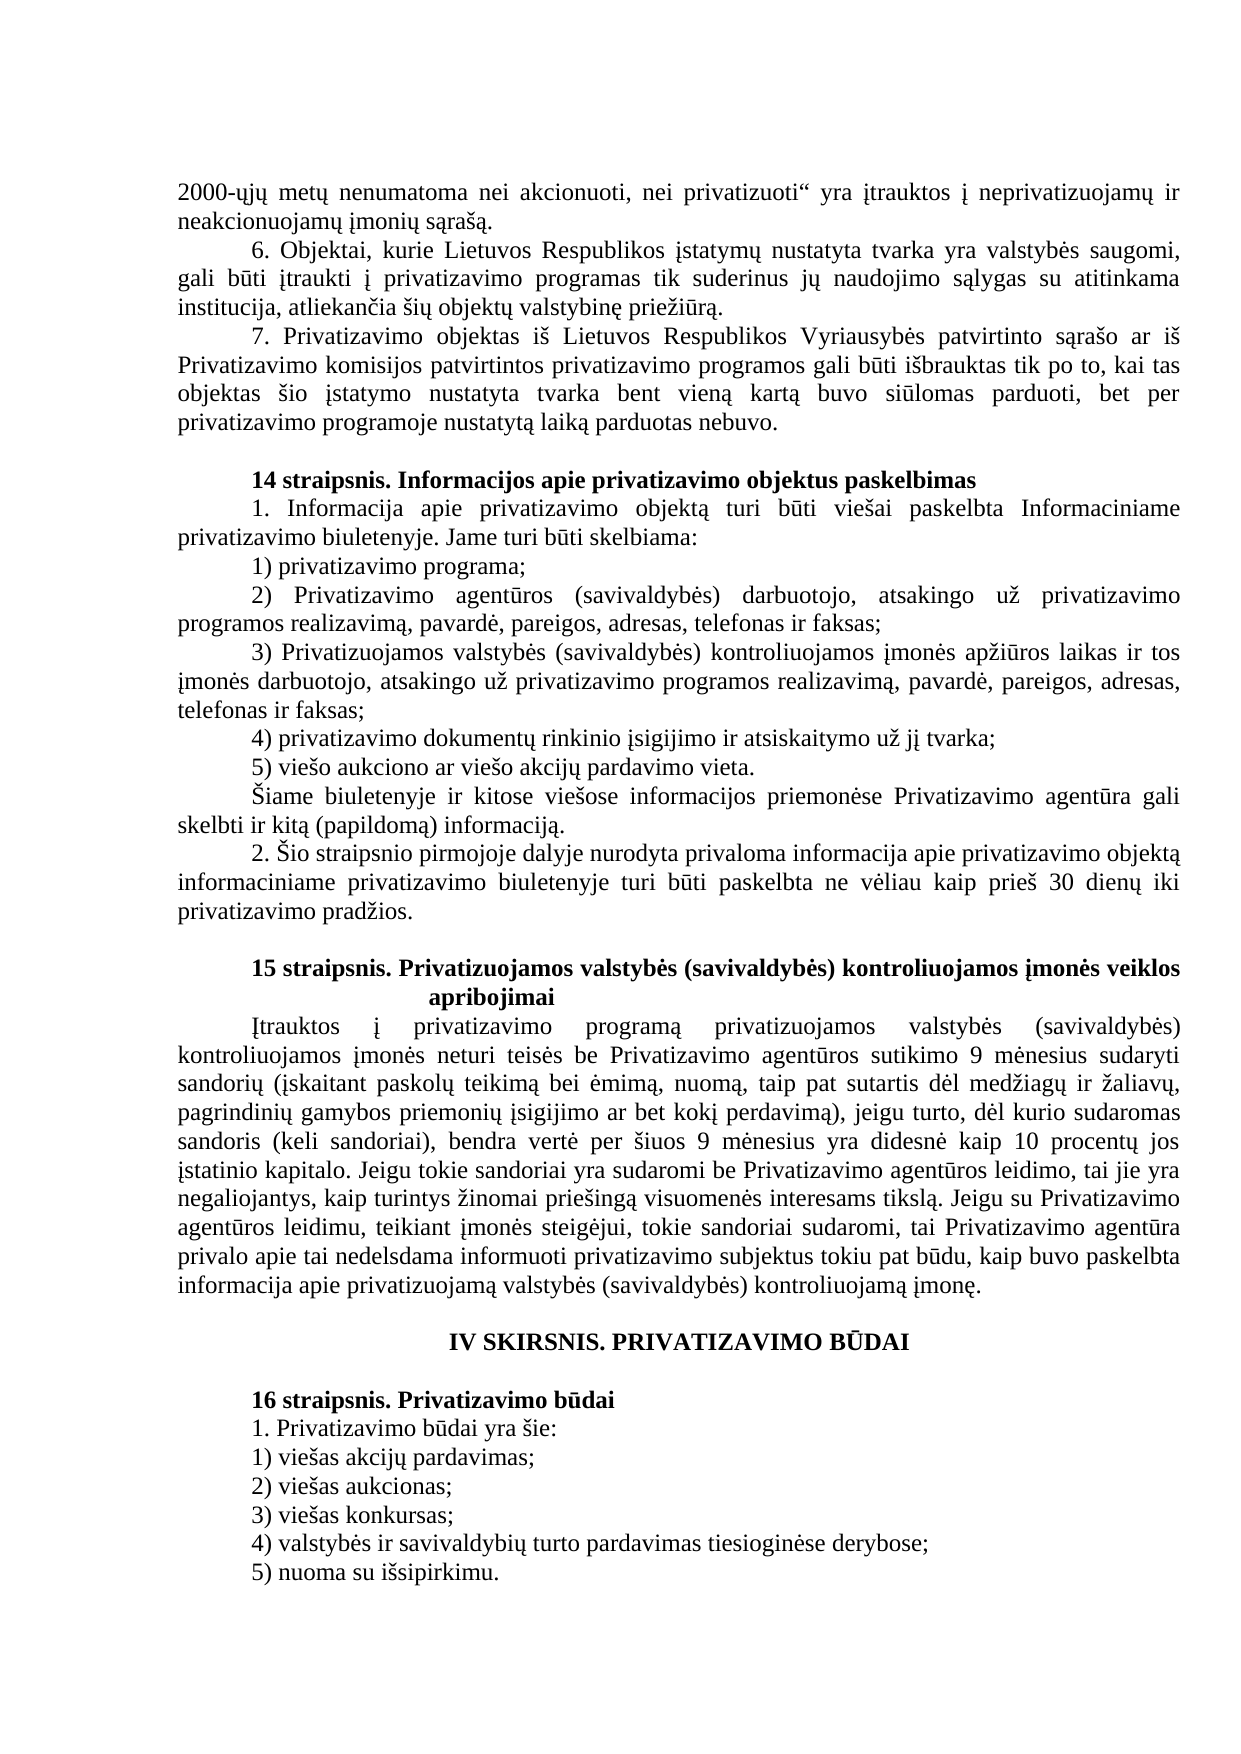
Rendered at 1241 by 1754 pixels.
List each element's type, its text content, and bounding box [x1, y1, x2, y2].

text 3) viešas konkursas; [177, 1500, 1181, 1528]
text 7. Privatizavimo objektas iš Lietuvos Respublikos Vyriausybės patvirtinto sąrašo ar iš Privatizavimo komisijos patvirtintos privatizavimo programos gali būti išbrauktas tik po to, kai tas objektas šio įstatymo nustatyta tvarka bent vieną kartą buvo siūlomas parduoti, bet per privatizavimo programoje nustatytą laiką parduotas nebuvo. [177, 321, 1181, 436]
text 2) viešas aukcionas; [177, 1471, 1181, 1500]
text 2000-ųjų metų nenumatoma nei akcionuoti, nei privatizuoti“ yra įtrauktos į neprivatizuojamų ir neakcionuojamų įmonių sąrašą. [177, 177, 1181, 235]
text 1. Informacija apie privatizavimo objektą turi būti viešai paskelbta Informaciniame privatizavimo biuletenyje. Jame turi būti skelbiama: [177, 493, 1181, 551]
text 14 straipsnis. Informacijos apie privatizavimo objektus paskelbimas [177, 465, 1181, 493]
text 16 straipsnis. Privatizavimo būdai [177, 1385, 1181, 1413]
text Įtrauktos į privatizavimo programą privatizuojamos valstybės (savivaldybės) kontroliuojamos įmonės neturi teisės be Privatizavimo agentūros sutikimo 9 mėnesius sudaryti sandorių (įskaitant paskolų teikimą bei ėmimą, nuomą, taip pat sutartis dėl medžiagų ir žaliavų, pagrindinių gamybos priemonių įsigijimo ar bet kokį perdavimą), jeigu turto, dėl kurio sudaromas sandoris (keli sandoriai), bendra vertė per šiuos 9 mėnesius yra didesnė kaip 10 procentų jos įstatinio kapitalo. Jeigu tokie sandoriai yra sudaromi be Privatizavimo agentūros leidimo, tai jie yra negaliojantys, kaip turintys žinomai priešingą visuomenės interesams tikslą. Jeigu su Privatizavimo agentūros leidimu, teikiant įmonės steigėjui, tokie sandoriai sudaromi, tai Privatizavimo agentūra privalo apie tai nedelsdama informuoti privatizavimo subjektus tokiu pat būdu, kaip buvo paskelbta informacija apie privatizuojamą valstybės (savivaldybės) kontroliuojamą įmonę. [177, 1011, 1181, 1298]
text Šiame biuletenyje ir kitose viešose informacijos priemonėse Privatizavimo agentūra gali skelbti ir kitą (papildomą) informaciją. [177, 781, 1181, 838]
text IV SKIRSNIS. PRIVATIZAVIMO BŪDAI [177, 1327, 1181, 1356]
text 2) Privatizavimo agentūros (savivaldybės) darbuotojo, atsakingo už privatizavimo programos realizavimą, pavardė, pareigos, adresas, telefonas ir faksas; [177, 580, 1181, 637]
text 1) viešas akcijų pardavimas; [177, 1442, 1181, 1471]
text 15 straipsnis. Privatizuojamos valstybės (savivaldybės) kontroliuojamos įmonės veiklos apribojimai [251, 953, 1181, 1011]
text 3) Privatizuojamos valstybės (savivaldybės) kontroliuojamos įmonės apžiūros laikas ir tos įmonės darbuotojo, atsakingo už privatizavimo programos realizavimą, pavardė, pareigos, adresas, telefonas ir faksas; [177, 637, 1181, 723]
text 4) privatizavimo dokumentų rinkinio įsigijimo ir atsiskaitymo už jį tvarka; [177, 723, 1181, 752]
text 5) nuoma su išsipirkimu. [177, 1557, 1181, 1586]
text 2. Šio straipsnio pirmojoje dalyje nurodyta privaloma informacija apie privatizavimo objektą informaciniame privatizavimo biuletenyje turi būti paskelbta ne vėliau kaip prieš 30 dienų iki privatizavimo pradžios. [177, 838, 1181, 925]
text 4) valstybės ir savivaldybių turto pardavimas tiesioginėse derybose; [177, 1528, 1181, 1557]
text 5) viešo aukciono ar viešo akcijų pardavimo vieta. [177, 752, 1181, 781]
text 1) privatizavimo programa; [177, 551, 1181, 580]
text 6. Objektai, kurie Lietuvos Respublikos įstatymų nustatyta tvarka yra valstybės saugomi, gali būti įtraukti į privatizavimo programas tik suderinus jų naudojimo sąlygas su atitinkama institucija, atliekančia šių objektų valstybinę priežiūrą. [177, 235, 1181, 321]
text 1. Privatizavimo būdai yra šie: [177, 1413, 1181, 1442]
